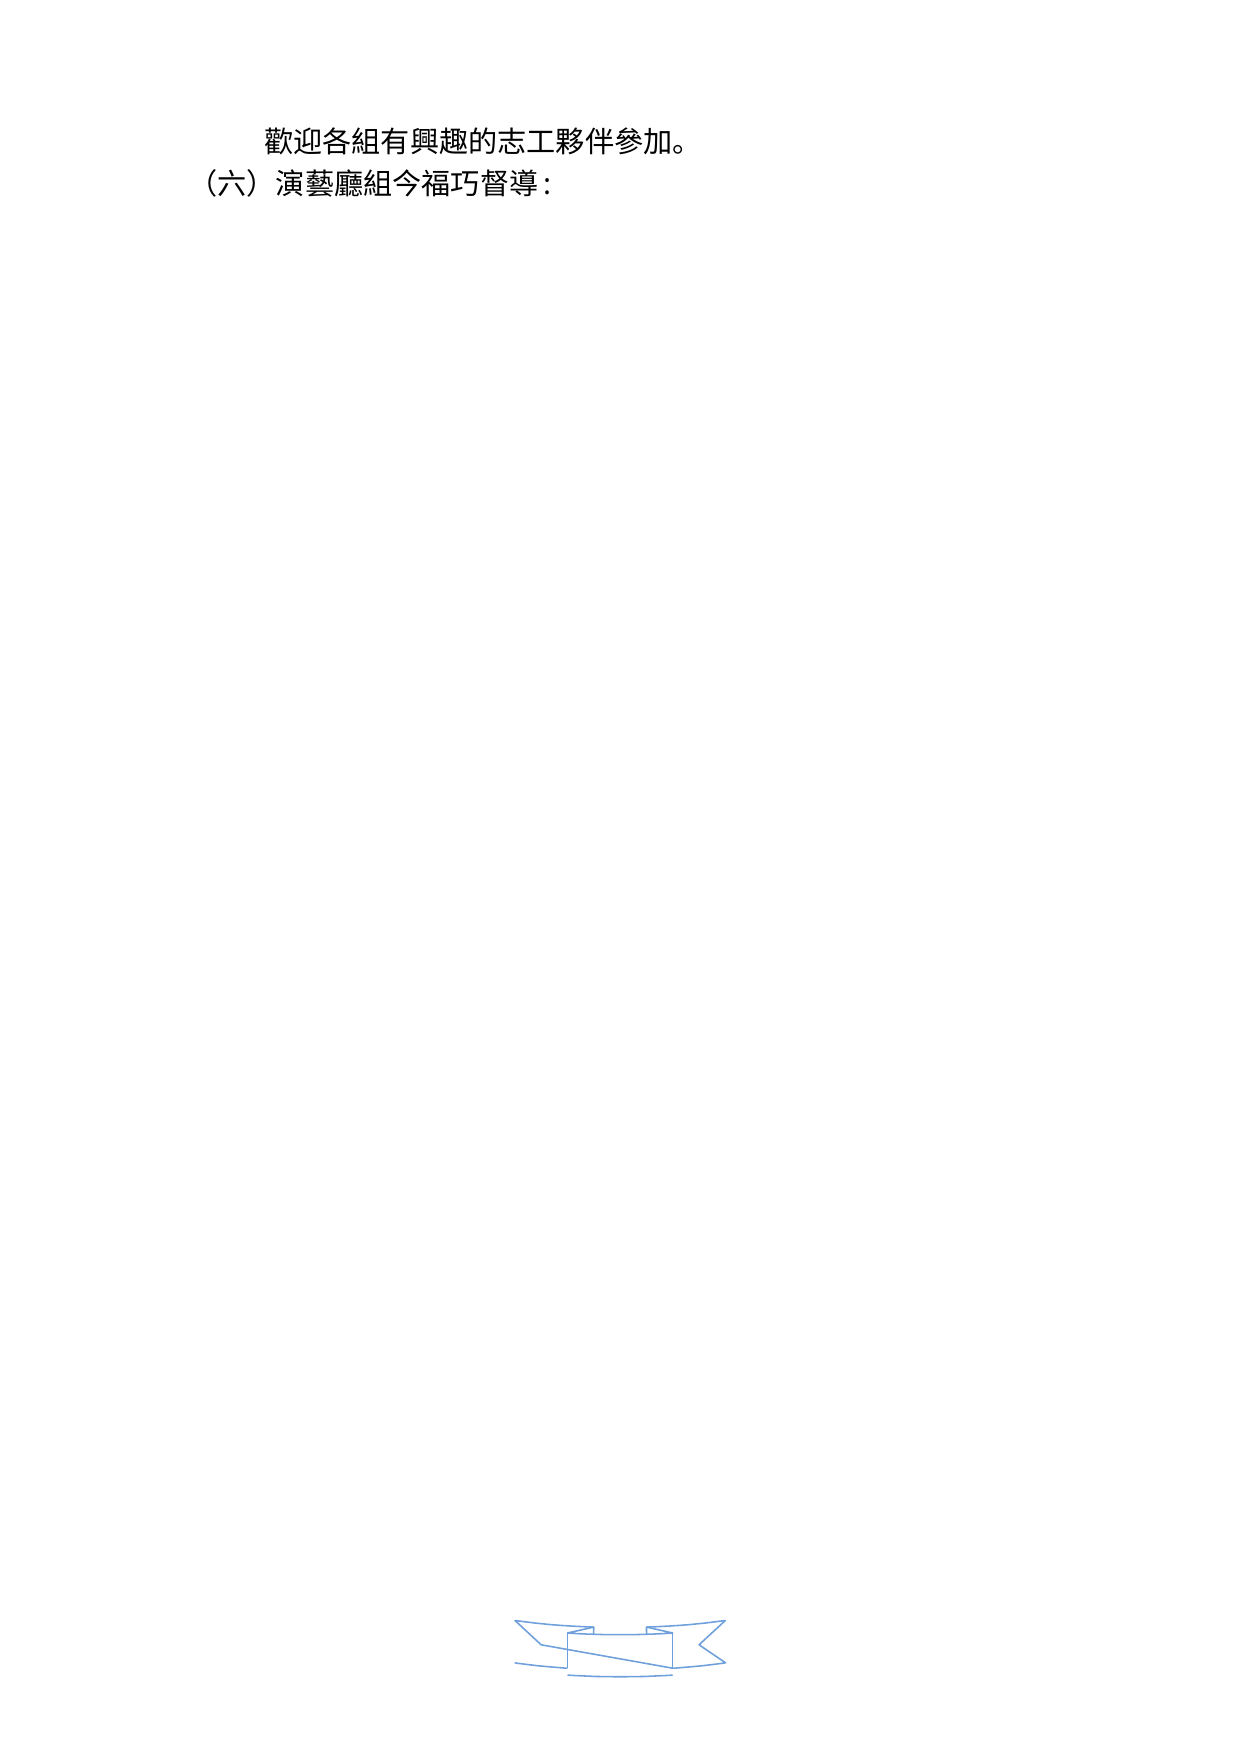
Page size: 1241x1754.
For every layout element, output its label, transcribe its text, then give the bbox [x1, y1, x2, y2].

text （六）演藝廳組今福巧督導: [118, 160, 1122, 203]
text 歡迎各組有興趣的志工夥伴參加。 [118, 118, 1122, 160]
